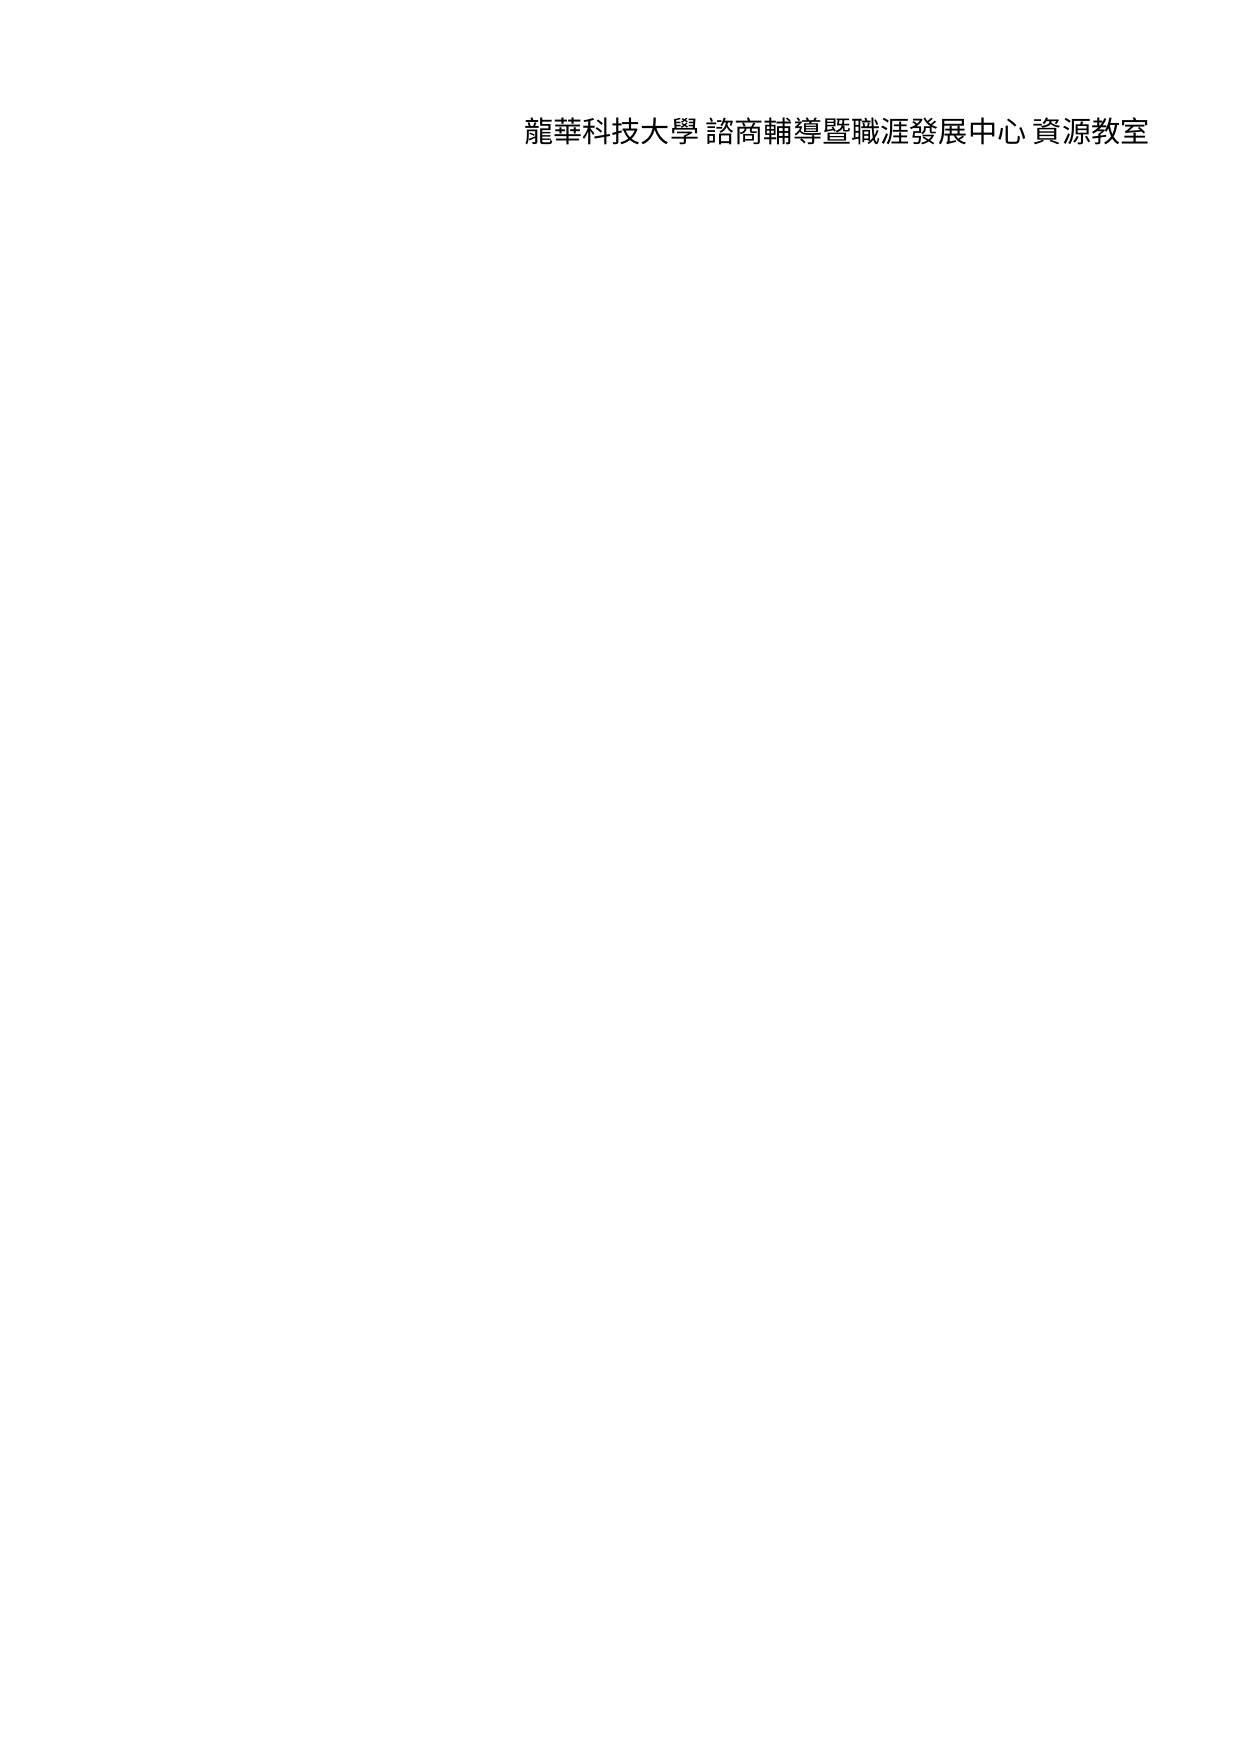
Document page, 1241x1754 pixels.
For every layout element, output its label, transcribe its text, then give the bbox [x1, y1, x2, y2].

text 龍華科技大學 諮商輔導暨職涯發展中心 資源教室 [118, 108, 1149, 151]
